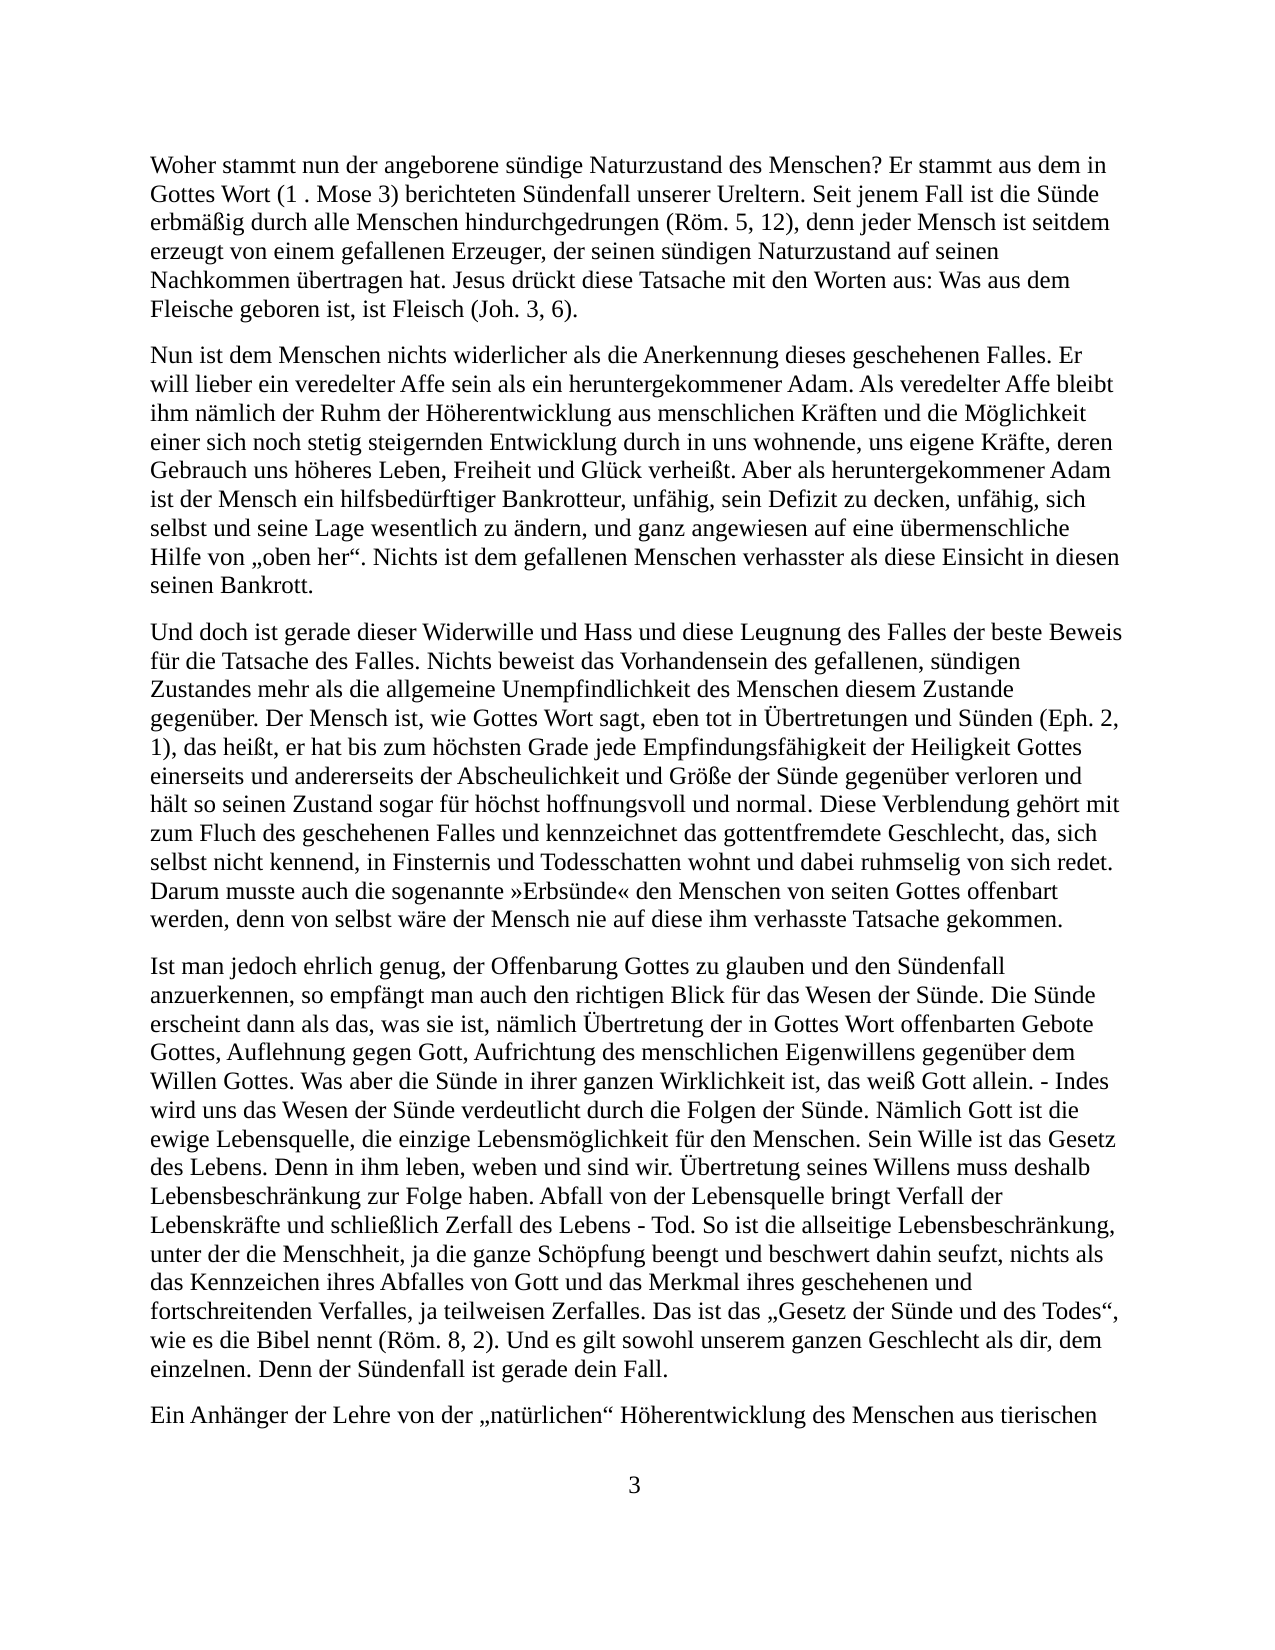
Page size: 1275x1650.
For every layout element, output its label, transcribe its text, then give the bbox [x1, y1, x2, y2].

text Ist man jedoch ehrlich genug, der Offenbarung Gottes zu glauben und den Sündenfall anzuerkennen, so empfängt man auch den richtigen Blick für das Wesen der Sünde. Die Sünde erscheint dann als das, was sie ist, nämlich Übertretung der in Gottes Wort offenbarten Gebote Gottes, Auflehnung gegen Gott, Aufrichtung des menschlichen Eigenwillens gegenüber dem Willen Gottes. Was aber die Sünde in ihrer ganzen Wirklichkeit ist, das weiß Gott allein. - Indes wird uns das Wesen der Sünde verdeutlicht durch die Folgen der Sünde. Nämlich Gott ist die ewige Lebensquelle, die einzige Lebensmöglichkeit für den Menschen. Sein Wille ist das Gesetz des Lebens. Denn in ihm leben, weben und sind wir. Übertretung seines Willens muss deshalb Lebensbeschränkung zur Folge haben. Abfall von der Lebensquelle bringt Verfall der Lebenskräfte und schließlich Zerfall des Lebens - Tod. So ist die allseitige Lebensbeschränkung, unter der die Menschheit, ja die ganze Schöpfung beengt und beschwert dahin seufzt, nichts als das Kennzeichen ihres Abfalles von Gott und das Merkmal ihres geschehenen und fortschreitenden Verfalles, ja teilweisen Zerfalles. Das ist das „Gesetz der Sünde und des Todes“, wie es die Bibel nennt (Röm. 8, 2). Und es gilt sowohl unserem ganzen Geschlecht als dir, dem einzelnen. Denn der Sündenfall ist gerade dein Fall. [150, 951, 1125, 1382]
text Woher stammt nun der angeborene sündige Naturzustand des Menschen? Er stammt aus dem in Gottes Wort (1 . Mose 3) berichteten Sündenfall unserer Ureltern. Seit jenem Fall ist die Sünde erbmäßig durch alle Menschen hindurchgedrungen (Röm. 5, 12), denn jeder Mensch ist seitdem erzeugt von einem gefallenen Erzeuger, der seinen sündigen Naturzustand auf seinen Nachkommen übertragen hat. Jesus drückt diese Tatsache mit den Worten aus: Was aus dem Fleische geboren ist, ist Fleisch (Joh. 3, 6). [150, 150, 1125, 322]
text Ein Anhänger der Lehre von der „natürlichen“ Höherentwicklung des Menschen aus tierischen [150, 1400, 1125, 1429]
text Und doch ist gerade dieser Widerwille und Hass und diese Leugnung des Falles der beste Beweis für die Tatsache des Falles. Nichts beweist das Vorhandensein des gefallenen, sündigen Zustandes mehr als die allgemeine Unempfindlichkeit des Menschen diesem Zustande gegenüber. Der Mensch ist, wie Gottes Wort sagt, eben tot in Übertretungen und Sünden (Eph. 2, 1), das heißt, er hat bis zum höchsten Grade jede Empfindungsfähigkeit der Heiligkeit Gottes einerseits und andererseits der Abscheulichkeit und Größe der Sünde gegenüber verloren und hält so seinen Zustand sogar für höchst hoffnungsvoll und normal. Diese Verblendung gehört mit zum Fluch des geschehenen Falles und kennzeichnet das gottentfremdete Geschlecht, das, sich selbst nicht kennend, in Finsternis und Todesschatten wohnt und dabei ruhmselig von sich redet. Darum musste auch die sogenannte »Erbsünde« den Menschen von seiten Gottes offenbart werden, denn von selbst wäre der Mensch nie auf diese ihm verhasste Tatsache gekommen. [150, 617, 1125, 933]
text Nun ist dem Menschen nichts widerlicher als die Anerkennung dieses geschehenen Falles. Er will lieber ein veredelter Affe sein als ein heruntergekommener Adam. Als veredelter Affe bleibt ihm nämlich der Ruhm der Höherentwicklung aus menschlichen Kräften und die Möglichkeit einer sich noch stetig steigernden Entwicklung durch in uns wohnende, uns eigene Kräfte, deren Gebrauch uns höheres Leben, Freiheit und Glück verheißt. Aber als heruntergekommener Adam ist der Mensch ein hilfsbedürftiger Bankrotteur, unfähig, sein Defizit zu decken, unfähig, sich selbst und seine Lage wesentlich zu ändern, und ganz angewiesen auf eine übermenschliche Hilfe von „oben her“. Nichts ist dem gefallenen Menschen verhasster als diese Einsicht in diesen seinen Bankrott. [150, 340, 1125, 599]
